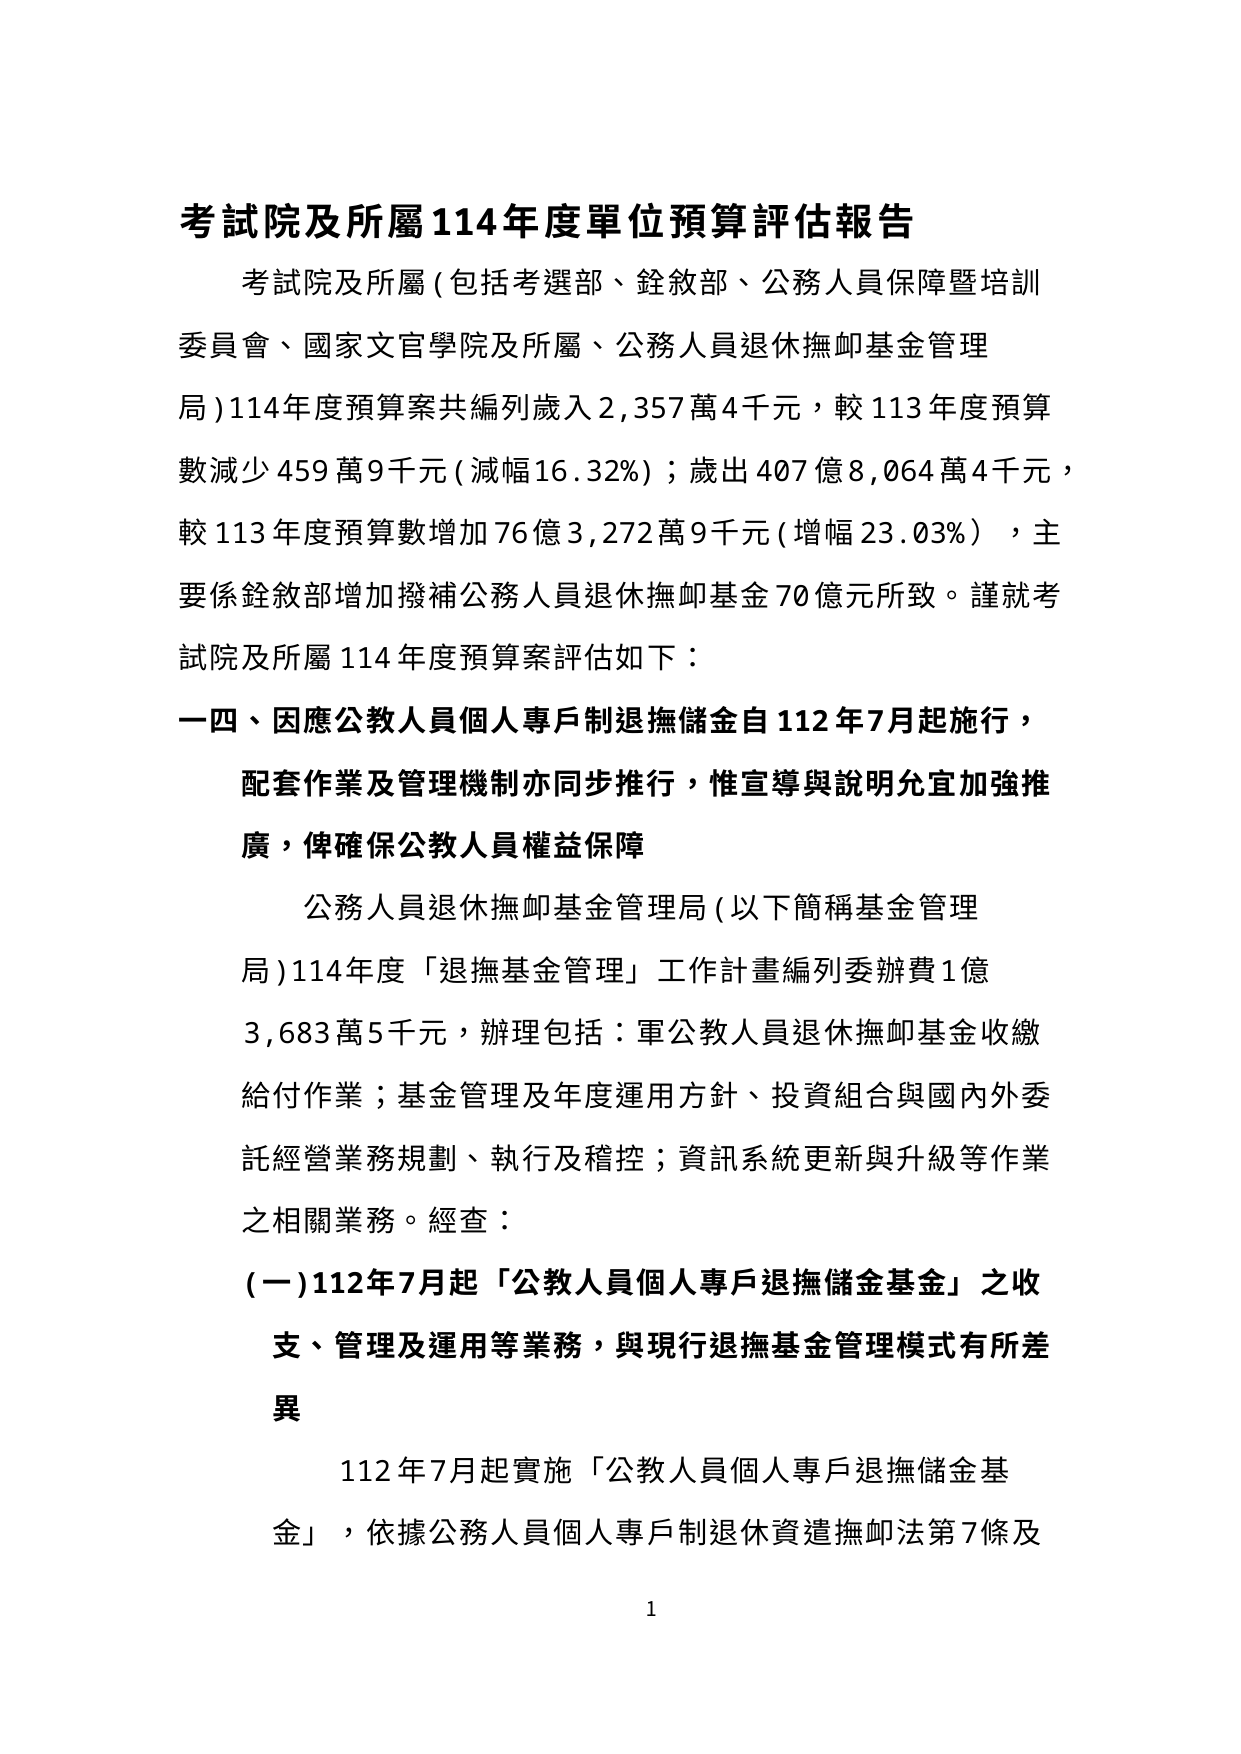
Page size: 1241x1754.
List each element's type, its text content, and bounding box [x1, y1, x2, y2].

text 一四、因應公教人員個人專戶制退撫儲金自112年7月起施行，配套作業及管理機制亦同步推行，惟宣導與說明允宜加強推廣，俾確保公教人員權益保障 [177, 677, 1063, 865]
text 考試院及所屬(包括考選部、銓敘部、公務人員保障暨培訓委員會、國家文官學院及所屬、公務人員退休撫卹基金管理局)114年度預算案共編列歲入2,357萬4千元，較113年度預算數減少459萬9千元(減幅16.32%)；歲出407億8,064萬4千元，較113年度預算數增加76億3,272萬9千元(增幅23.03%），主要係銓敘部增加撥補公務人員退休撫卹基金70億元所致。謹就考試院及所屬114年度預算案評估如下： [177, 240, 1063, 677]
text (一)112年7月起「公教人員個人專戶退撫儲金基金」之收支、管理及運用等業務，與現行退撫基金管理模式有所差異 [236, 1240, 1063, 1427]
text 考試院及所屬114年度單位預算評估報告 [177, 177, 1063, 240]
text 公務人員退休撫卹基金管理局(以下簡稱基金管理局)114年度「退撫基金管理」工作計畫編列委辦費1億3,683萬5千元，辦理包括：軍公教人員退休撫卹基金收繳給付作業；基金管理及年度運用方針、投資組合與國內外委託經營業務規劃、執行及稽控；資訊系統更新與升級等作業之相關業務。經查： [236, 865, 1063, 1240]
text 112年7月起實施「公教人員個人專戶退撫儲金基金」，依據公務人員個人專戶制退休資遣撫卹法第7條及 [266, 1427, 1063, 1552]
